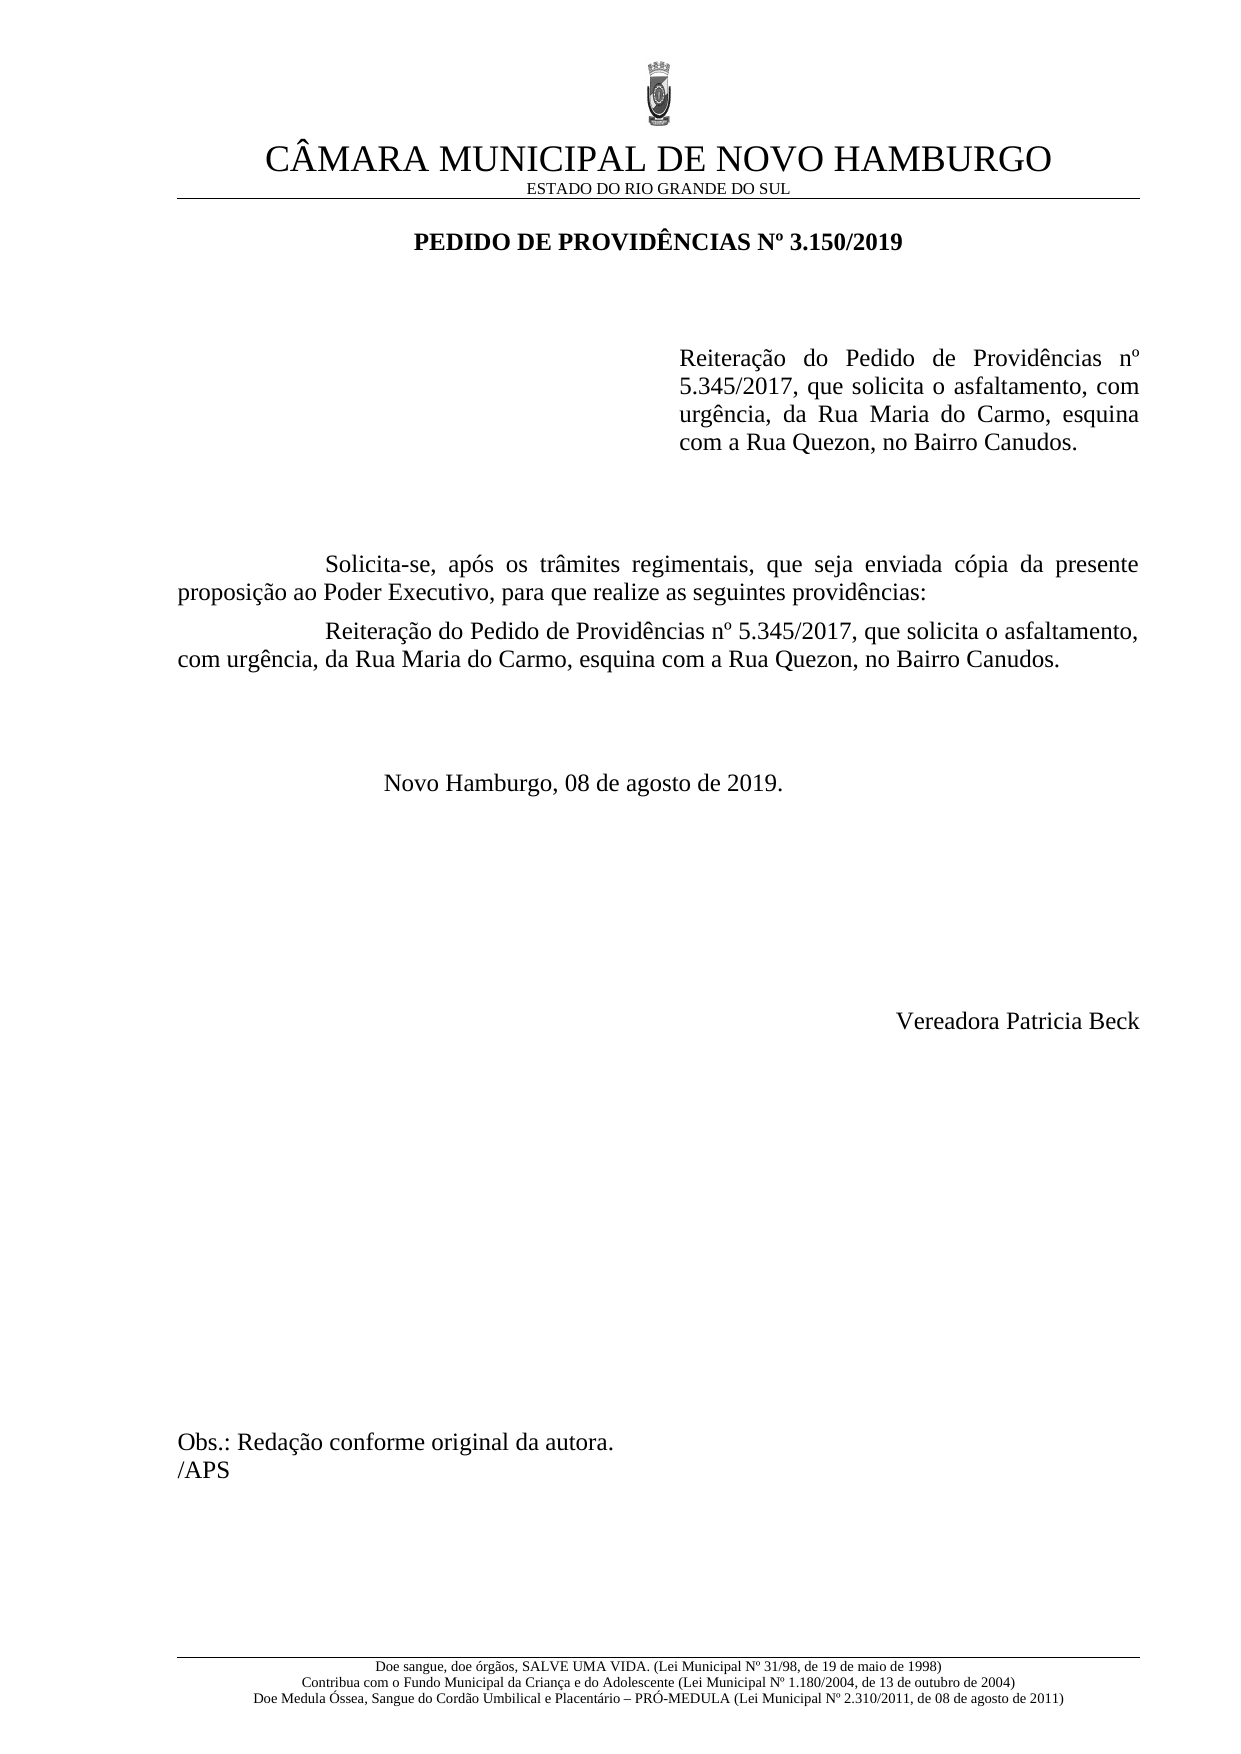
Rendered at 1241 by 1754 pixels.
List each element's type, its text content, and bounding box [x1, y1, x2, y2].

text Vereadora Patricia Beck [177, 1007, 1140, 1034]
text Reiteração do Pedido de Providências nº 5.345/2017, que solicita o asfaltamento, com urgência, da Rua Maria do Carmo, esquina com a Rua Quezon, no Bairro Canudos. [177, 617, 1140, 672]
text Novo Hamburgo, 08 de agosto de 2019. [177, 769, 1140, 797]
text /APS [177, 1456, 1140, 1484]
text Solicita-se, após os trâmites regimentais, que seja enviada cópia da presente proposição ao Poder Executivo, para que realize as seguintes providências: [177, 550, 1140, 605]
text Reiteração do Pedido de Providências nº 5.345/2017, que solicita o asfaltamento, com urgência, da Rua Maria do Carmo, esquina com a Rua Quezon, no Bairro Canudos. [679, 344, 1140, 455]
text PEDIDO DE PROVIDÊNCIAS Nº 3.150/2019 [177, 228, 1140, 256]
text Obs.: Redação conforme original da autora. [177, 1428, 1140, 1456]
